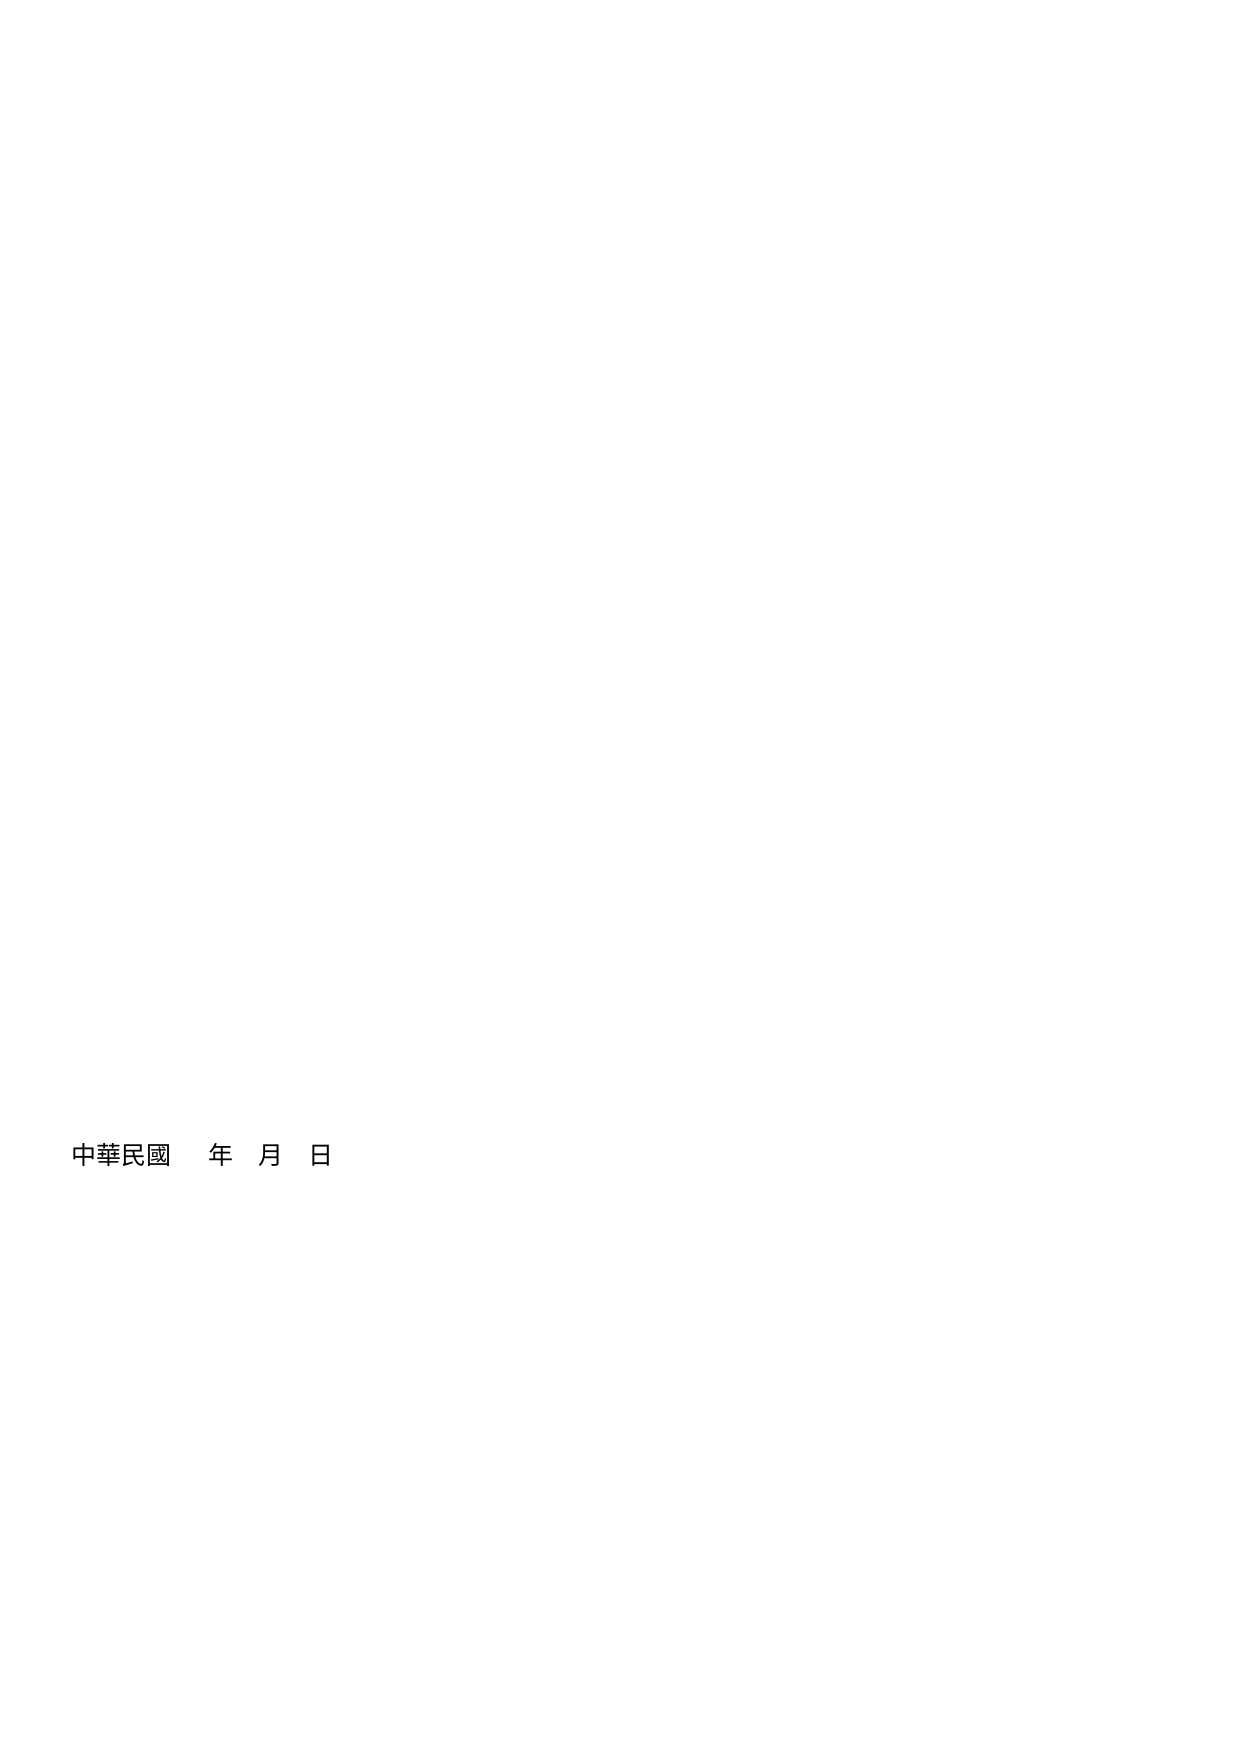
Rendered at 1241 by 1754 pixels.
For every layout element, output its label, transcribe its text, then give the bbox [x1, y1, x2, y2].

text 中華民國 年 月 日 [71, 1112, 1169, 1175]
